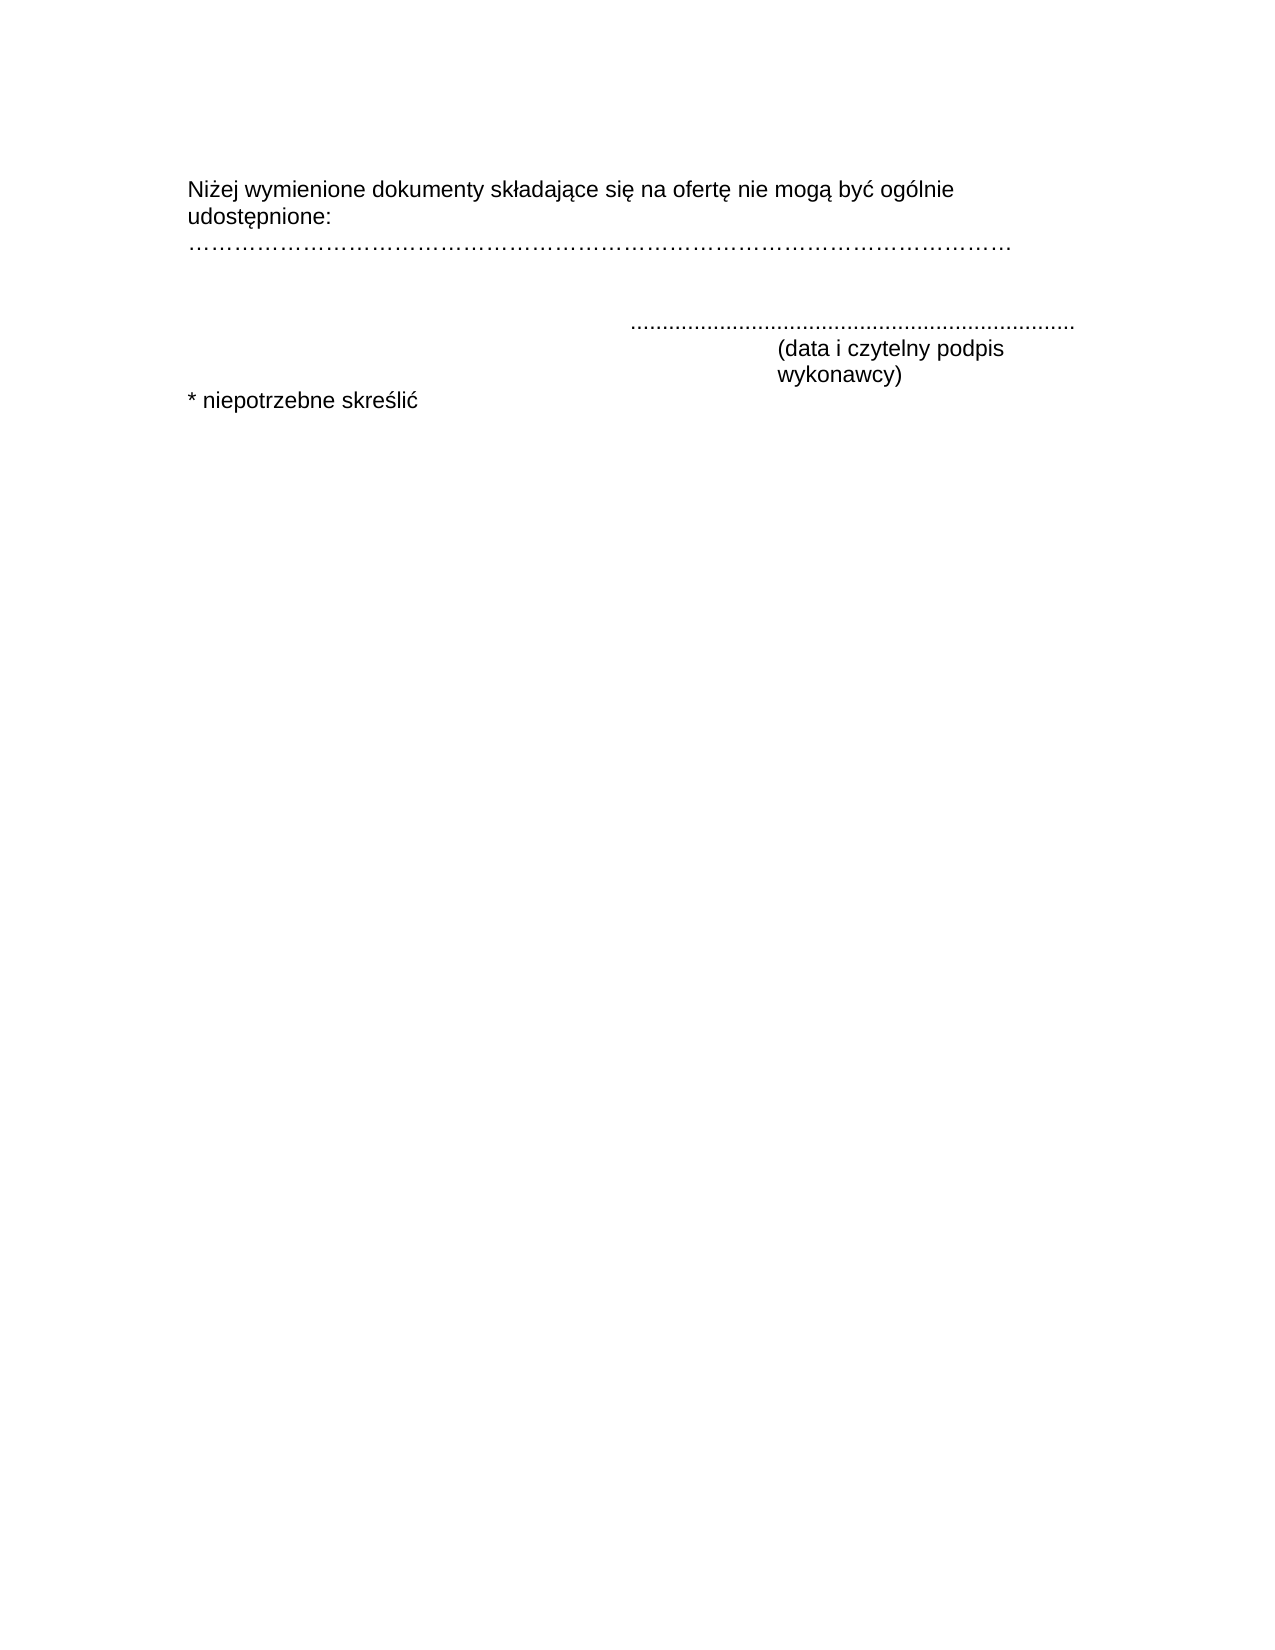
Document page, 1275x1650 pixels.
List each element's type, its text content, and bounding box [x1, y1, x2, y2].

text (data i czytelny podpis wykonawcy) [777, 334, 1087, 387]
text ……………………………………………………………………………………………… [187, 229, 1087, 255]
text ...................................................................... [630, 308, 1087, 334]
text * niepotrzebne skreślić [187, 387, 1087, 413]
text Niżej wymienione dokumenty składające się na ofertę nie mogą być ogólnie udostępnione: [187, 176, 1087, 229]
